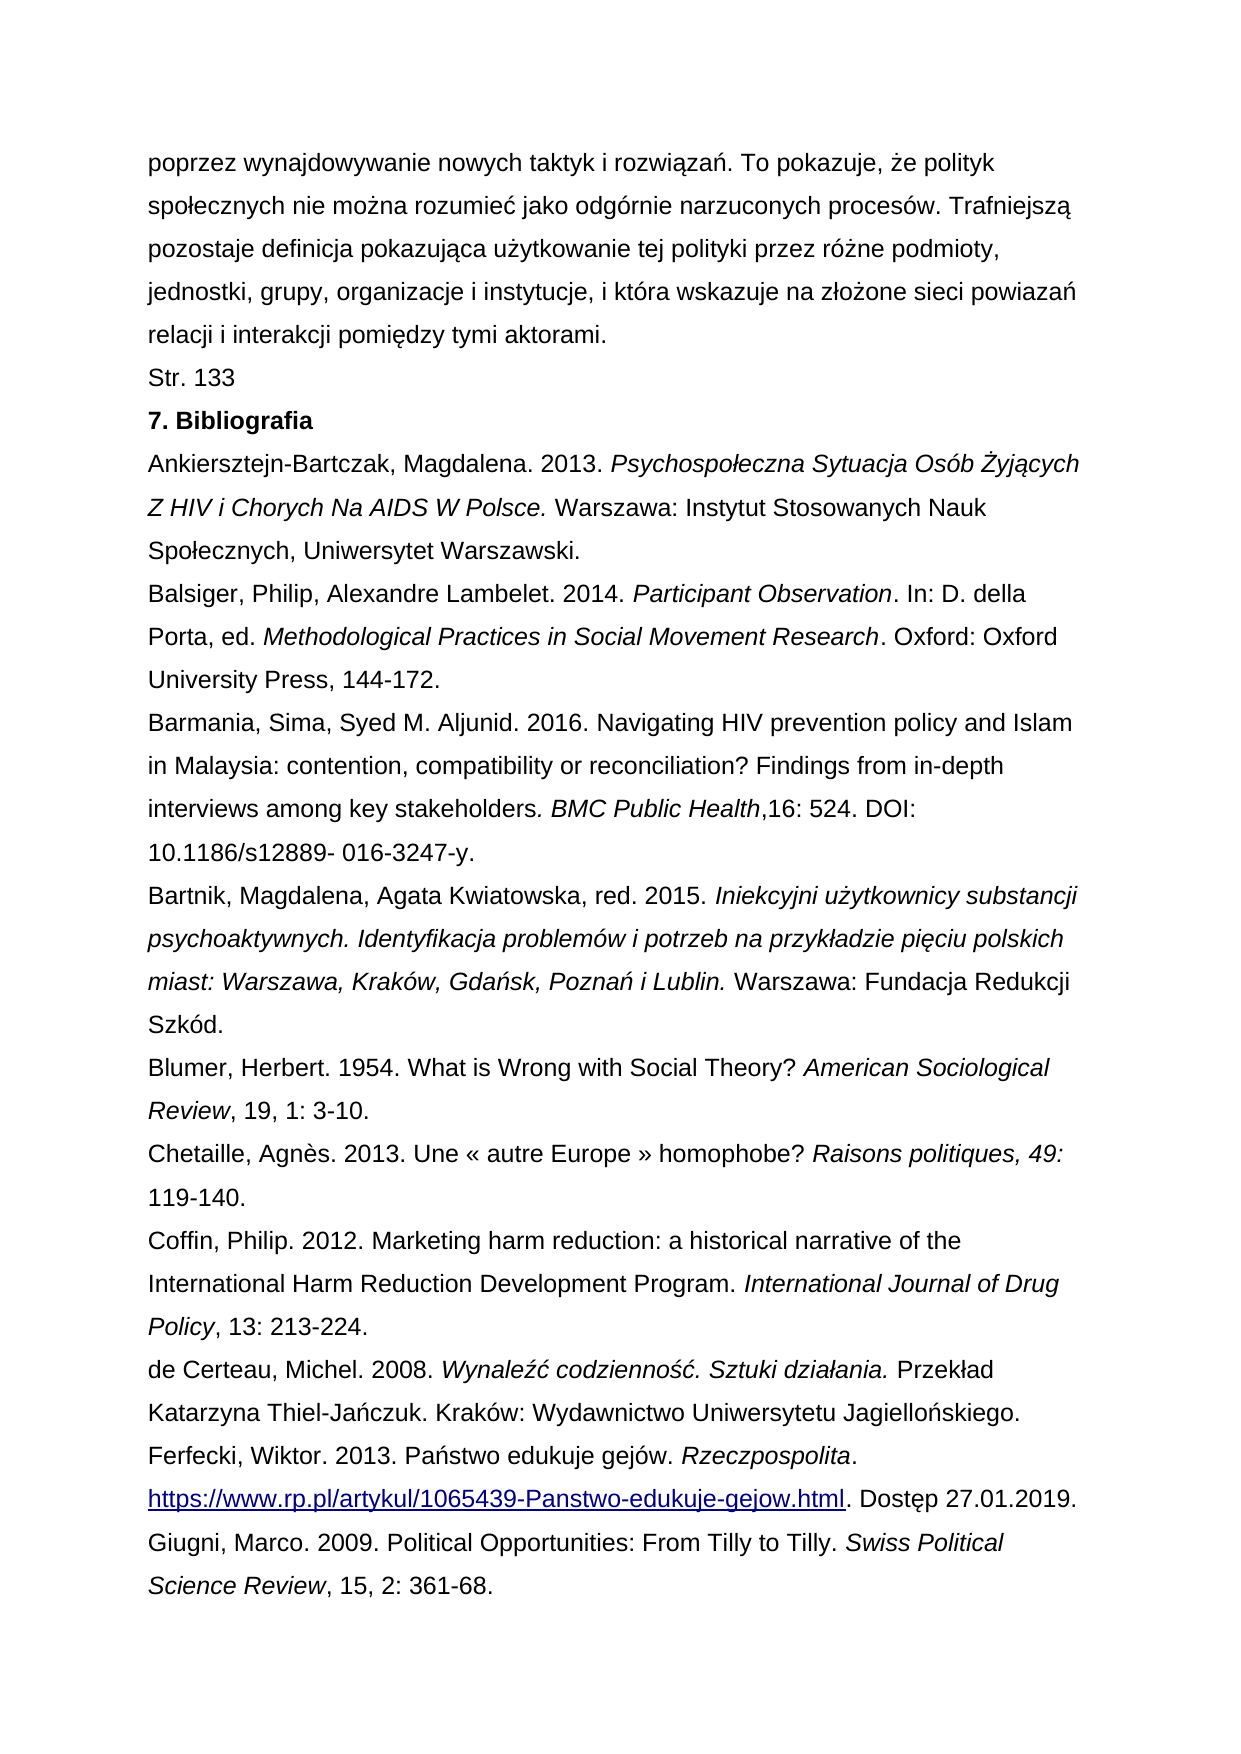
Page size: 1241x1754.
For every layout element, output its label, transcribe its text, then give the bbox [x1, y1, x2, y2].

text Chetaille, Agnès. 2013. Une « autre Europe » homophobe? Raisons politiques, 49: 119-140. [148, 1139, 1093, 1211]
text de Certeau, Michel. 2008. Wynaleźć codzienność. Sztuki działania. Przekład Katarzyna Thiel-Jańczuk. Kraków: Wydawnictwo Uniwersytetu Jagiellońskiego. [148, 1355, 1093, 1427]
text Coffin, Philip. 2012. Marketing harm reduction: a historical narrative of the International Harm Reduction Development Program. International Journal of Drug Policy, 13: 213-224. [148, 1226, 1093, 1341]
subtitle 7. Bibliografia [148, 406, 1093, 435]
text Bartnik, Magdalena, Agata Kwiatowska, red. 2015. Iniekcyjni użytkownicy substancji psychoaktywnych. Identyfikacja problemów i potrzeb na przykładzie pięciu polskich miast: Warszawa, Kraków, Gdańsk, Poznań i Lublin. Warszawa: Fundacja Redukcji Szkód. [148, 881, 1093, 1039]
text Ferfecki, Wiktor. 2013. Państwo edukuje gejów. Rzeczpospolita. https://www.rp.pl/artykul/1065439-Panstwo-edukuje-gejow.html. Dostęp 27.01.2019. [148, 1441, 1093, 1513]
text Blumer, Herbert. 1954. What is Wrong with Social Theory? American Sociological Review, 19, 1: 3-10. [148, 1053, 1093, 1125]
text Ankiersztejn-Bartczak, Magdalena. 2013. Psychospołeczna Sytuacja Osób Żyjących Z HIV i Chorych Na AIDS W Polsce. Warszawa: Instytut Stosowanych Nauk Społecznych, Uniwersytet Warszawski. [148, 449, 1093, 564]
text Str. 133 [148, 363, 1093, 392]
text poprzez wynajdowywanie nowych taktyk i rozwiązań. To pokazuje, że polityk społecznych nie można rozumieć jako odgórnie narzuconych procesów. Trafniejszą pozostaje definicja pokazująca użytkowanie tej polityki przez różne podmioty, jednostki, grupy, organizacje i instytucje, i która wskazuje na złożone sieci powiazań relacji i interakcji pomiędzy tymi aktorami. [148, 148, 1093, 349]
text Giugni, Marco. 2009. Political Opportunities: From Tilly to Tilly. Swiss Political Science Review, 15, 2: 361-68. [148, 1528, 1093, 1599]
text Barmania, Sima, Syed M. Aljunid. 2016. Navigating HIV prevention policy and Islam in Malaysia: contention, compatibility or reconciliation? Findings from in-depth interviews among key stakeholders. BMC Public Health,16: 524. DOI: 10.1186/s12889- 016-3247-y. [148, 708, 1093, 866]
text Balsiger, Philip, Alexandre Lambelet. 2014. Participant Observation. In: D. della Porta, ed. Methodological Practices in Social Movement Research. Oxford: Oxford University Press, 144-172. [148, 579, 1093, 694]
